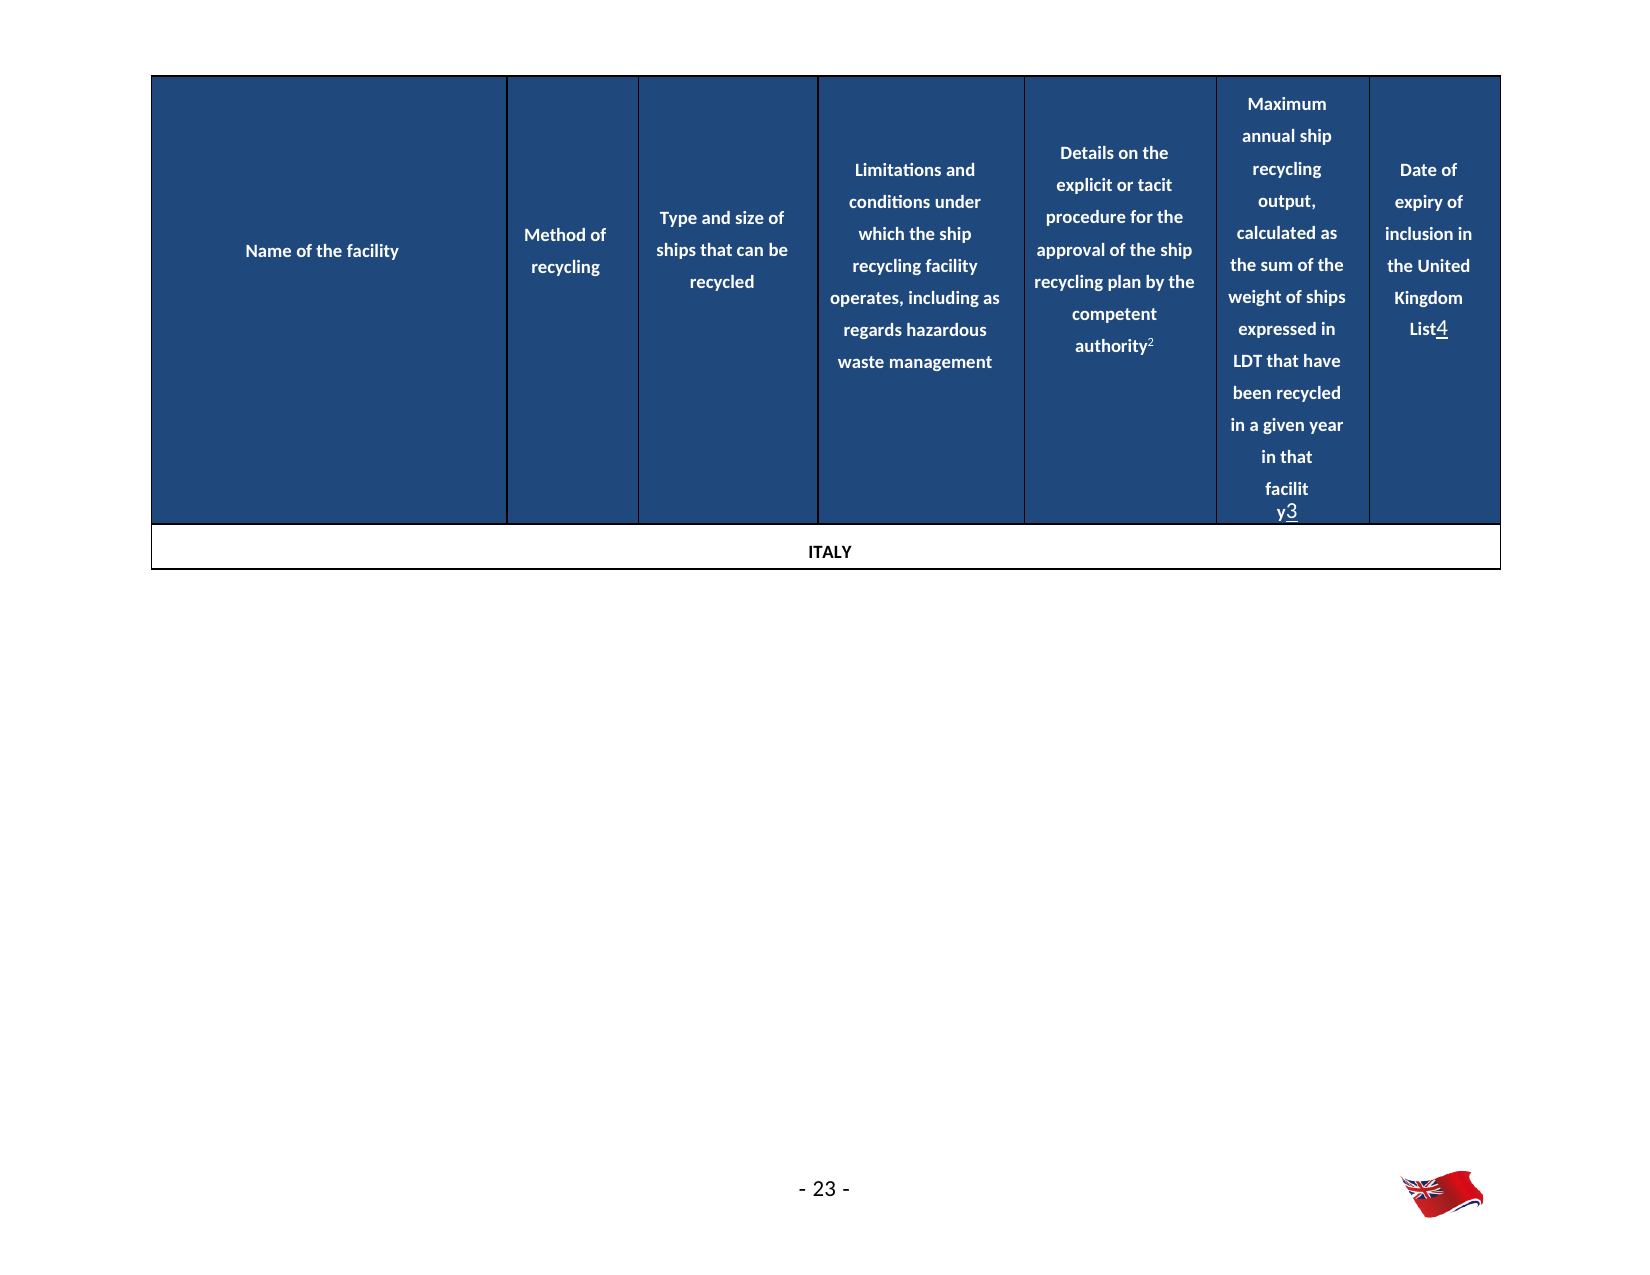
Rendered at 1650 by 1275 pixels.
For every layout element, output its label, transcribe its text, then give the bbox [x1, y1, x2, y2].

table_header Method of recycling [508, 77, 638, 523]
table_header Limitations and conditions under which the ship recycling facility operates, including as regards hazardous waste management [819, 77, 1024, 523]
table_header Type and size of ships that can be recycled [639, 77, 817, 523]
table_header Maximum annual ship recycling output, calculated as the sum of the weight of ships expressed in LDT that have been recycled in a given year in that facility3 [1217, 77, 1369, 523]
table_cell ITALY [152, 525, 1500, 568]
table_header Details on the explicit or tacit procedure for the approval of the ship recycling plan by the competent authority2 [1025, 77, 1216, 523]
table_header Name of the facility [152, 77, 506, 523]
table_header Date of expiry of inclusion in the United Kingdom List4 [1370, 77, 1500, 523]
